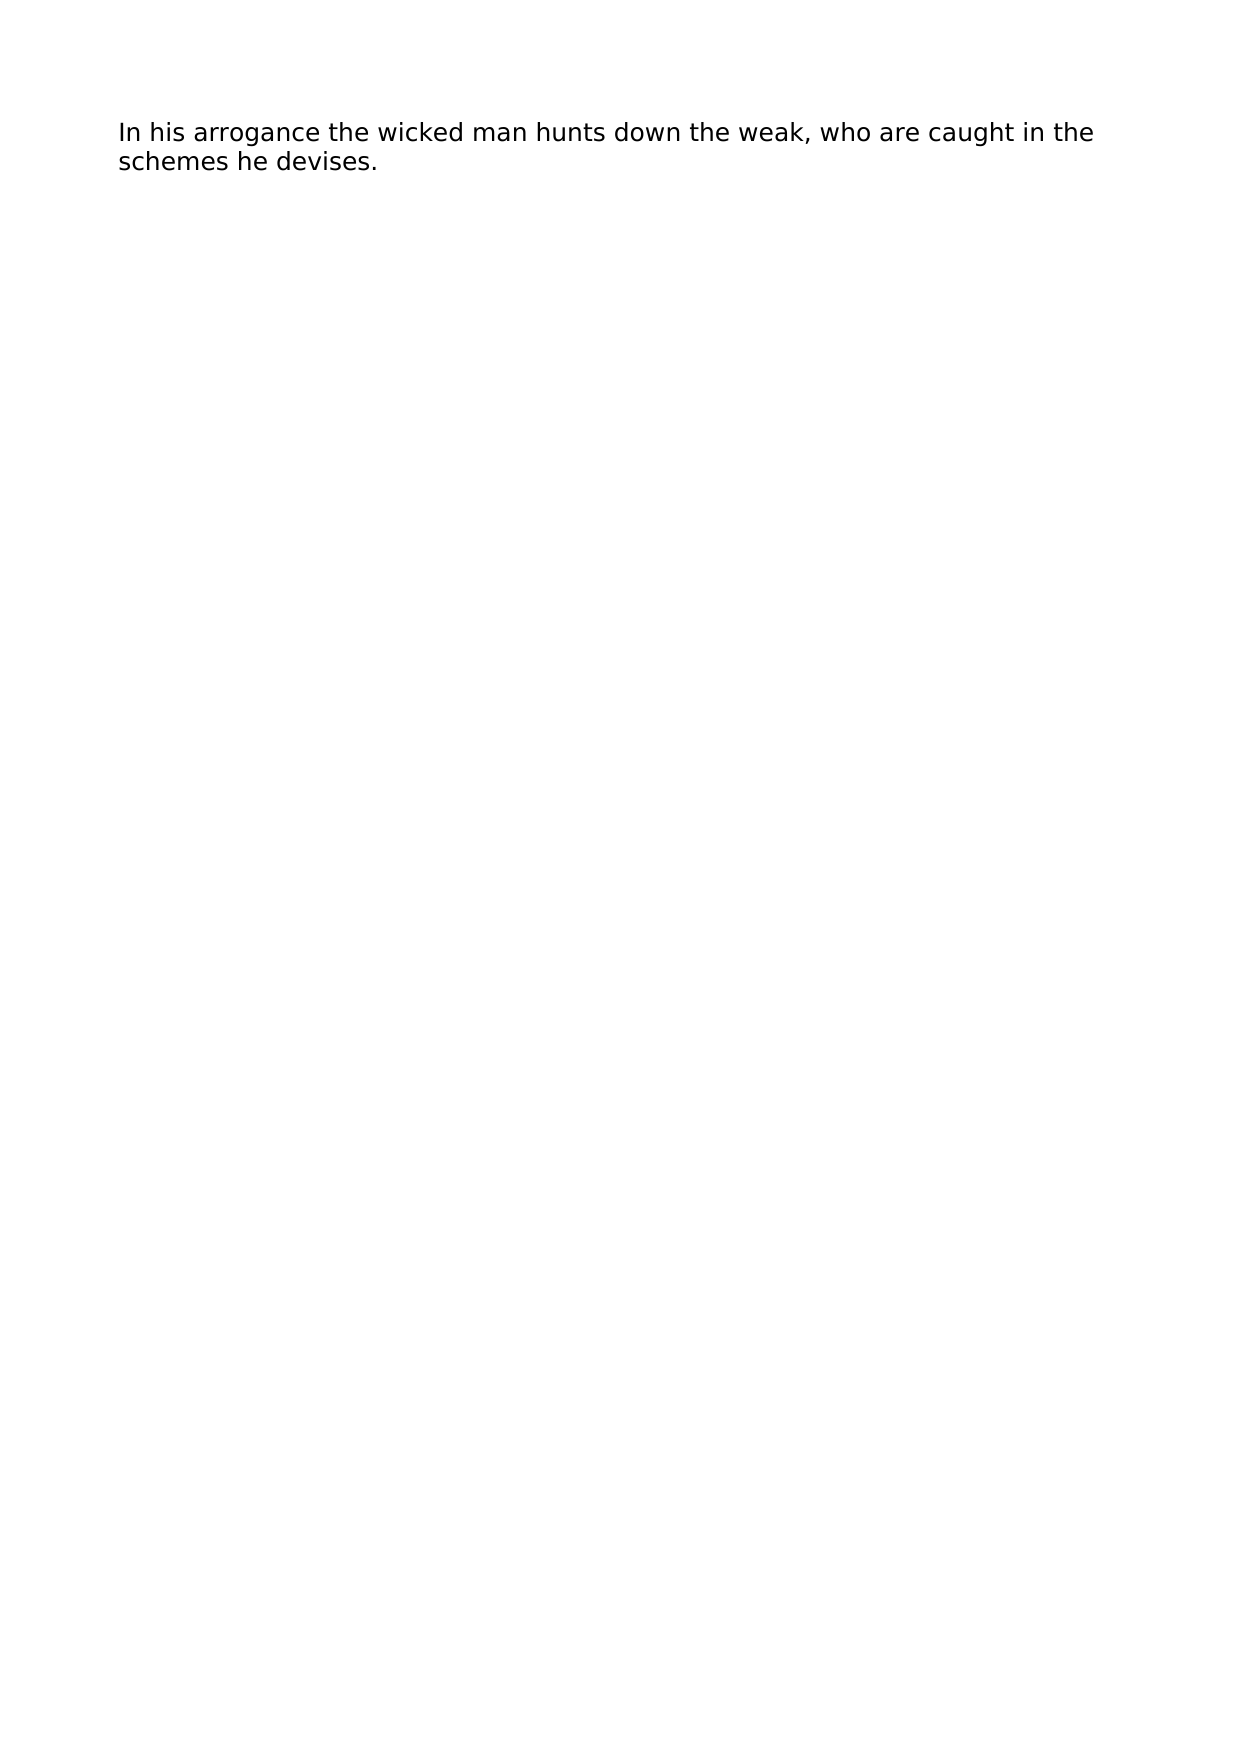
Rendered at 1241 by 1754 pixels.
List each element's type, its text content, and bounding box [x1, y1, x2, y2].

text In his arrogance the wicked man hunts down the weak, who are caught in the schemes he devises. [118, 118, 1122, 176]
